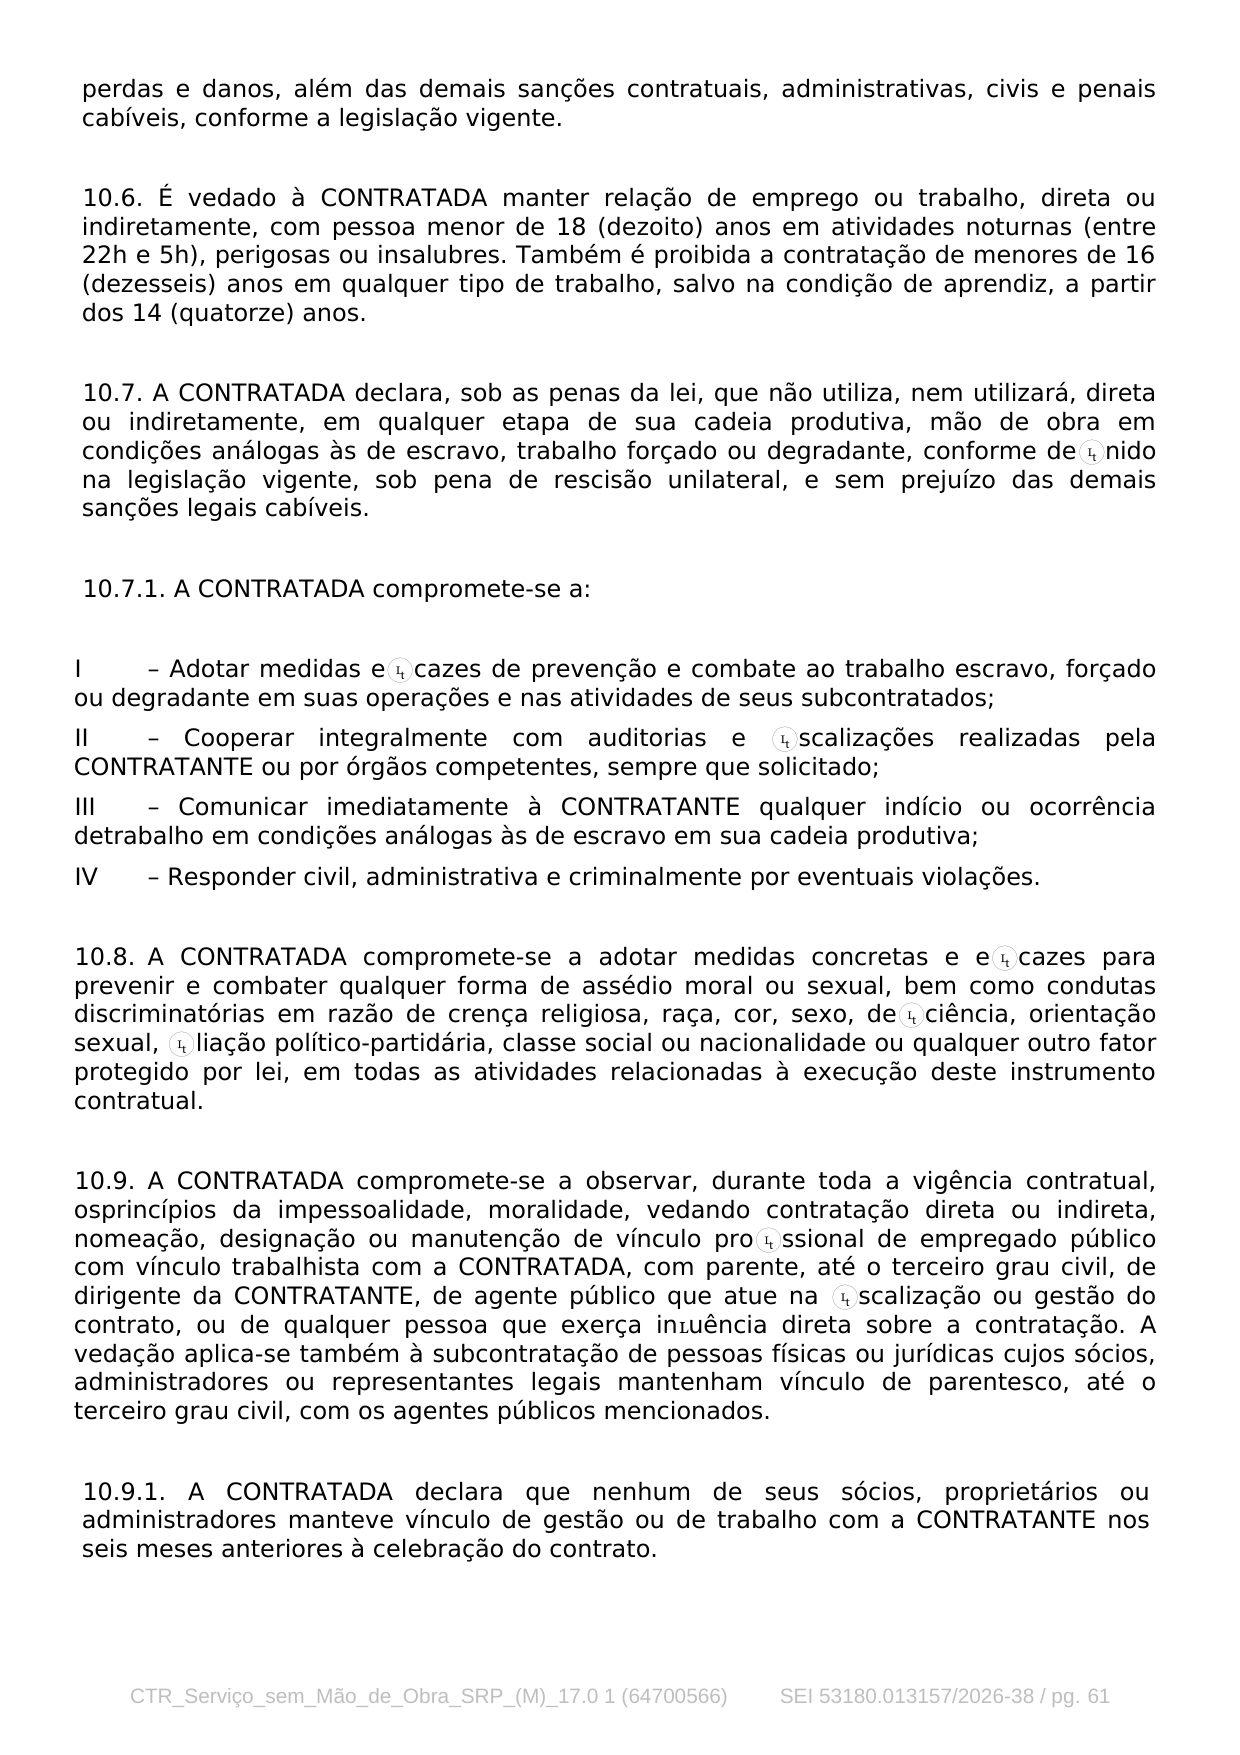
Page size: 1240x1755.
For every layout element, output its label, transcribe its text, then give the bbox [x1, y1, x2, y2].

text perdas e danos, além das demais sanções contratuais, administrativas, civis e penais cabíveis, conforme a legislação vigente. [82, 75, 1158, 132]
list A CONTRATADA compromete-se a observar, durante toda a vigência contratual, osprincípios da impessoalidade, moralidade, vedando contratação direta ou indireta, nomeação, designação ou manutenção de vínculo prossional de empregado público com vínculo trabalhista com a CONTRATADA, com parente, até o terceiro grau civil, de dirigente da CONTRATANTE, de agente público que atue na scalização ou gestão do contrato, ou de qualquer pessoa que exerça inuência direta sobre a contratação. A vedação aplica-se também à subcontratação de pessoas físicas ou jurídicas cujos sócios, administradores ou representantes legais mantenham vínculo de parentesco, até o terceiro grau civil, com os agentes públicos mencionados. [74, 1167, 1158, 1425]
list – Comunicar imediatamente à CONTRATANTE qualquer indício ou ocorrência detrabalho em condições análogas às de escravo em sua cadeia produtiva; [74, 793, 1158, 850]
text 10.7. A CONTRATADA declara, sob as penas da lei, que não utiliza, nem utilizará, direta ou indiretamente, em qualquer etapa de sua cadeia produtiva, mão de obra em condições análogas às de escravo, trabalho forçado ou degradante, conforme denido na legislação vigente, sob pena de rescisão unilateral, e sem prejuízo das demais sanções legais cabíveis. [82, 379, 1158, 522]
list – Adotar medidas ecazes de prevenção e combate ao trabalho escravo, forçado ou degradante em suas operações e nas atividades de seus subcontratados; [74, 655, 1158, 712]
text 10.9.1. A CONTRATADA declara que nenhum de seus sócios, proprietários ou administradores manteve vínculo de gestão ou de trabalho com a CONTRATANTE nos seis meses anteriores à celebração do contrato. [82, 1478, 1151, 1563]
text 10.7.1. A CONTRATADA compromete-se a: [82, 575, 1158, 603]
list A CONTRATADA compromete-se a adotar medidas concretas e ecazes para prevenir e combater qualquer forma de assédio moral ou sexual, bem como condutas discriminatórias em razão de crença religiosa, raça, cor, sexo, deciência, orientação sexual, liação político-partidária, classe social ou nacionalidade ou qualquer outro fator protegido por lei, em todas as atividades relacionadas à execução deste instrumento contratual. [74, 943, 1158, 1115]
text 10.6. É vedado à CONTRATADA manter relação de emprego ou trabalho, direta ou indiretamente, com pessoa menor de 18 (dezoito) anos em atividades noturnas (entre 22h e 5h), perigosas ou insalubres. Também é proibida a contratação de menores de 16 (dezesseis) anos em qualquer tipo de trabalho, salvo na condição de aprendiz, a partir dos 14 (quatorze) anos. [82, 184, 1158, 327]
list – Responder civil, administrativa e criminalmente por eventuais violações. [74, 863, 1158, 891]
list – Cooperar integralmente com auditorias e scalizações realizadas pela CONTRATANTE ou por órgãos competentes, sempre que solicitado; [74, 724, 1158, 781]
